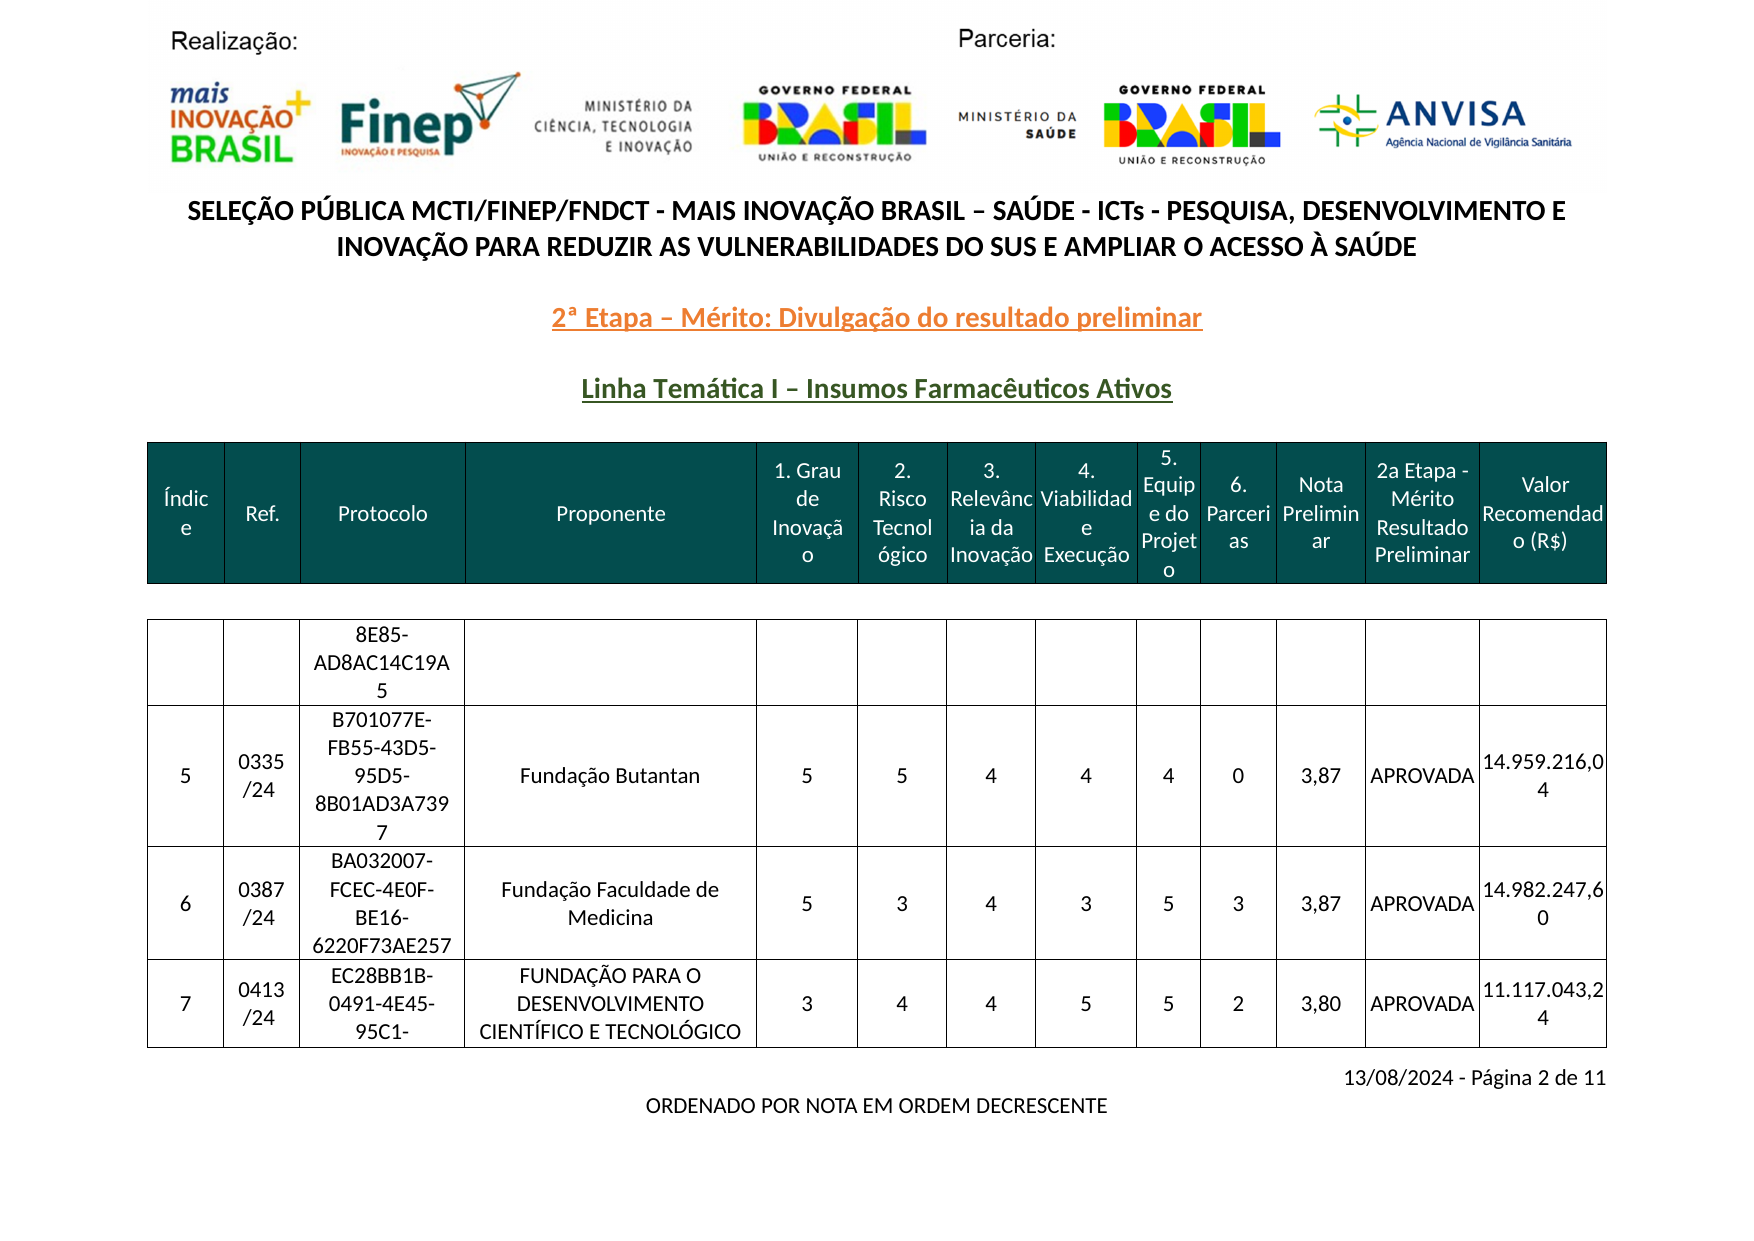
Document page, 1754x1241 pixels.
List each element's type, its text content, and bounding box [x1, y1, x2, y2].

table_cell [148, 620, 223, 704]
table_cell 0387/24 [224, 847, 299, 959]
table_cell EC28BB1B-0491-4E45-95C1- [300, 960, 464, 1047]
table_cell FUNDAÇÃO PARA O DESENVOLVIMENTO CIENTÍFICO E TECNOLÓGICO [465, 960, 756, 1047]
table_cell 4 [947, 706, 1035, 846]
table_cell [465, 620, 756, 704]
table_cell 3 [757, 960, 857, 1047]
table_cell 4 [858, 960, 946, 1047]
table_cell [224, 620, 299, 704]
table_cell 5 [148, 706, 223, 846]
table_cell Fundação Faculdade de Medicina [465, 847, 756, 959]
table_cell 4 [1036, 706, 1136, 846]
table_cell [947, 620, 1035, 704]
table_cell [1201, 620, 1276, 704]
table_cell 5 [1137, 847, 1200, 959]
table_cell 4 [947, 960, 1035, 1047]
table_cell 3 [1036, 847, 1136, 959]
table_cell [757, 620, 857, 704]
table_cell 5 [858, 706, 946, 846]
table_cell 0 [1201, 706, 1276, 846]
table_cell 3,80 [1277, 960, 1365, 1047]
table_cell APROVADA [1366, 847, 1479, 959]
table_cell [1036, 620, 1136, 704]
table_cell 5 [757, 706, 857, 846]
table_cell 4 [1137, 706, 1200, 846]
table_cell [1366, 620, 1479, 704]
table_cell Fundação Butantan [465, 706, 756, 846]
table_cell B701077E-FB55-43D5-95D5-8B01AD3A7397 [300, 706, 464, 846]
table_cell 3,87 [1277, 847, 1365, 959]
table_cell 4 [947, 847, 1035, 959]
table_cell 3 [1201, 847, 1276, 959]
table_cell 5 [1137, 960, 1200, 1047]
table_cell [1277, 620, 1365, 704]
table_cell APROVADA [1366, 960, 1479, 1047]
table_cell 0413/24 [224, 960, 299, 1047]
table_cell 8E85-AD8AC14C19A5 [300, 620, 464, 704]
table_cell BA032007-FCEC-4E0F-BE16-6220F73AE257 [300, 847, 464, 959]
table_cell 0335/24 [224, 706, 299, 846]
table_cell 5 [1036, 960, 1136, 1047]
table_cell 11.117.043,24 [1480, 960, 1606, 1047]
table_cell 6 [148, 847, 223, 959]
table_cell 2 [1201, 960, 1276, 1047]
table_cell [858, 620, 946, 704]
table_cell 3 [858, 847, 946, 959]
table_cell [1480, 620, 1606, 704]
table_cell APROVADA [1366, 706, 1479, 846]
table_cell 5 [757, 847, 857, 959]
table_cell 7 [148, 960, 223, 1047]
table_cell [1137, 620, 1200, 704]
table_cell 14.982.247,60 [1480, 847, 1606, 959]
table_cell 3,87 [1277, 706, 1365, 846]
table_cell 14.959.216,04 [1480, 706, 1606, 846]
